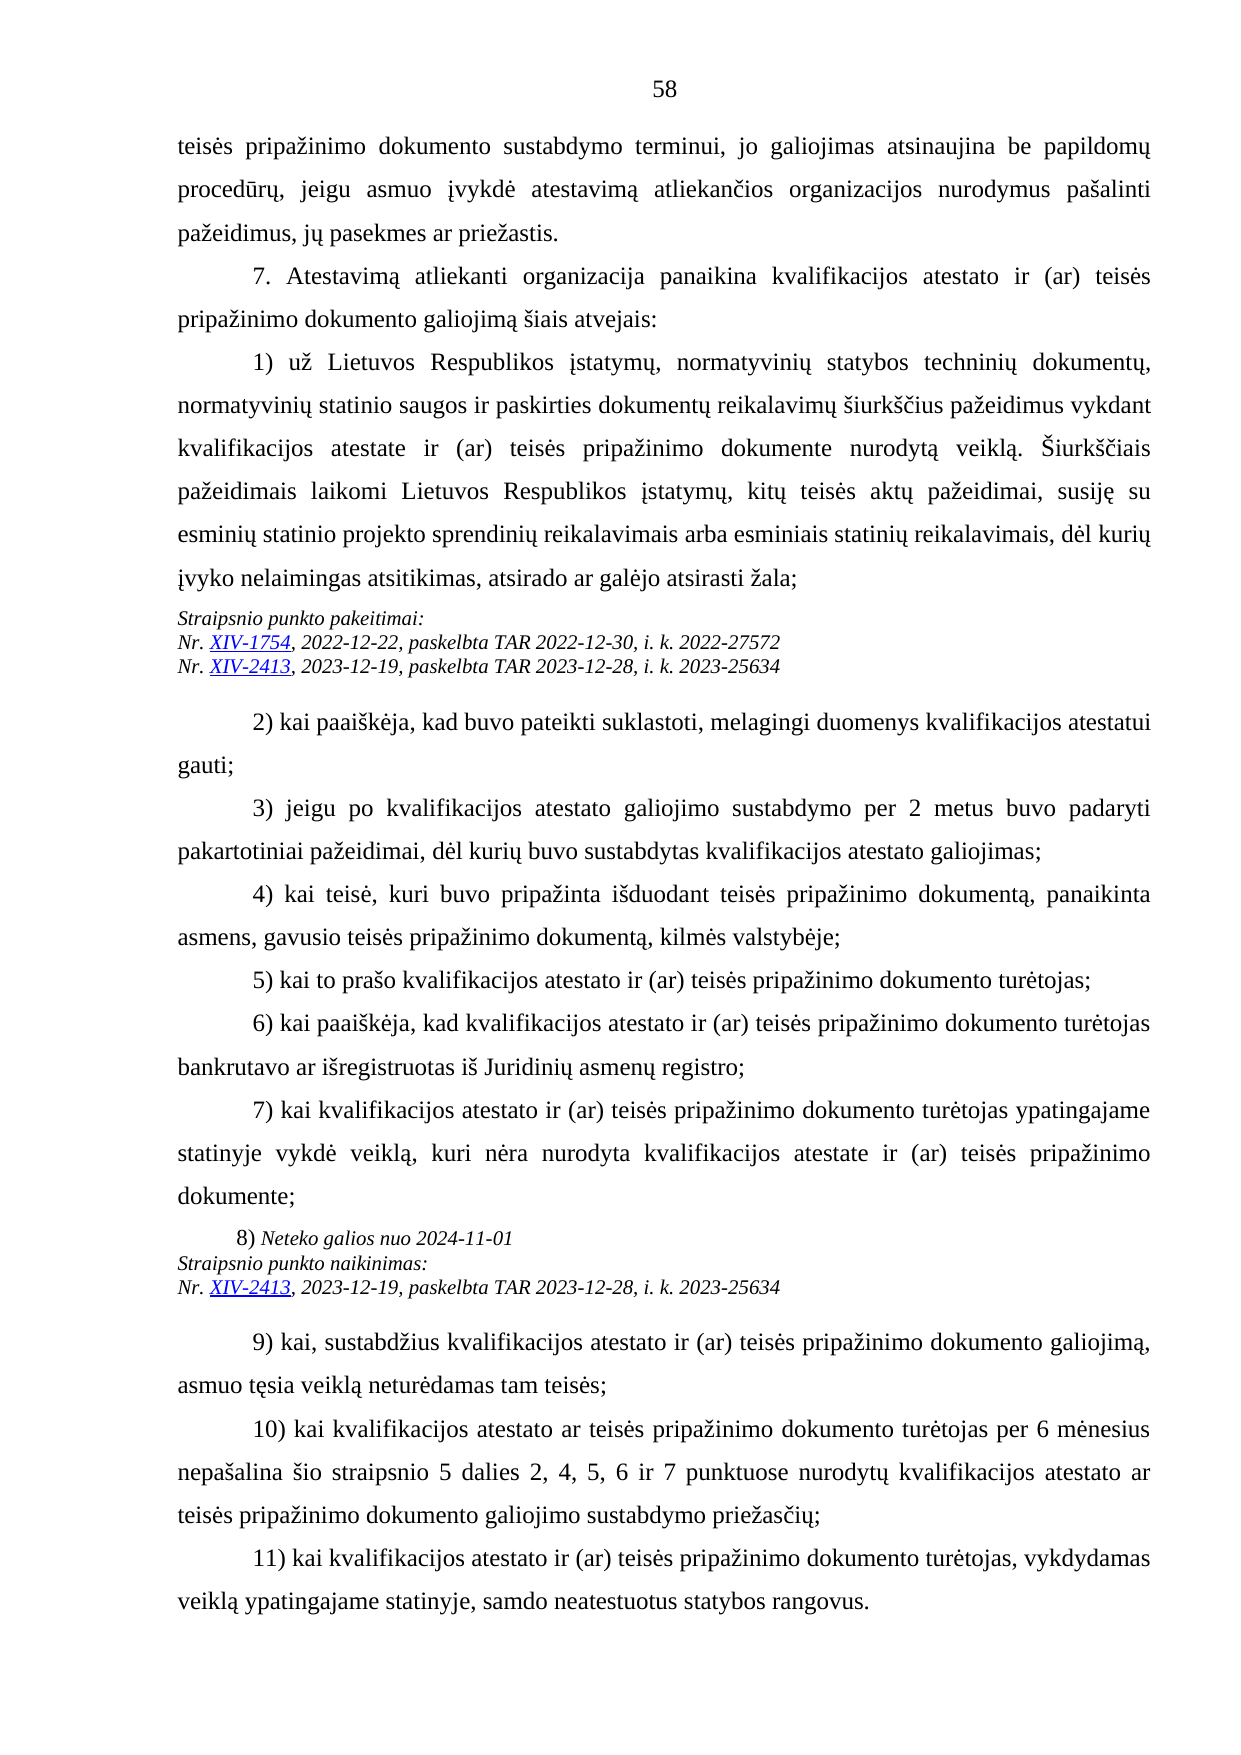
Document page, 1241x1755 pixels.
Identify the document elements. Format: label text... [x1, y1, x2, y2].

text Straipsnio punkto naikinimas: [177, 1251, 1152, 1274]
text 2) kai paaiškėja, kad buvo pateikti suklastoti, melagingi duomenys kvalifikacijos atestatui gauti; [177, 707, 1152, 778]
text 3) jeigu po kvalifikacijos atestato galiojimo sustabdymo per 2 metus buvo padaryti pakartotiniai pažeidimai, dėl kurių buvo sustabdytas kvalifikacijos atestato galiojimas; [177, 793, 1152, 865]
text teisės pripažinimo dokumento sustabdymo terminui, jo galiojimas atsinaujina be papildomų procedūrų, jeigu asmuo įvykdė atestavimą atliekančios organizacijos nurodymus pašalinti pažeidimus, jų pasekmes ar priežastis. [177, 131, 1152, 246]
text Nr. XIV-1754, 2022-12-22, paskelbta TAR 2022-12-30, i. k. 2022-27572 [177, 630, 1152, 654]
text 11) kai kvalifikacijos atestato ir (ar) teisės pripažinimo dokumento turėtojas, vykdydamas veiklą ypatingajame statinyje, samdo neatestuotus statybos rangovus. [177, 1543, 1152, 1615]
text 1) už Lietuvos Respublikos įstatymų, normatyvinių statybos techninių dokumentų, normatyvinių statinio saugos ir paskirties dokumentų reikalavimų šiurkščius pažeidimus vykdant kvalifikacijos atestate ir (ar) teisės pripažinimo dokumente nurodytą veiklą. Šiurkščiais pažeidimais laikomi Lietuvos Respublikos įstatymų, kitų teisės aktų pažeidimai, susiję su esminių statinio projekto sprendinių reikalavimais arba esminiais statinių reikalavimais, dėl kurių įvyko nelaimingas atsitikimas, atsirado ar galėjo atsirasti žala; [177, 347, 1152, 591]
text Nr. XIV-2413, 2023-12-19, paskelbta TAR 2023-12-28, i. k. 2023-25634 [177, 654, 1152, 678]
text 9) kai, sustabdžius kvalifikacijos atestato ir (ar) teisės pripažinimo dokumento galiojimą, asmuo tęsia veiklą neturėdamas tam teisės; [177, 1327, 1152, 1399]
text Nr. XIV-2413, 2023-12-19, paskelbta TAR 2023-12-28, i. k. 2023-25634 [177, 1274, 1152, 1299]
text Straipsnio punkto pakeitimai: [177, 606, 1152, 630]
text 4) kai teisė, kuri buvo pripažinta išduodant teisės pripažinimo dokumentą, panaikinta asmens, gavusio teisės pripažinimo dokumentą, kilmės valstybėje; [177, 879, 1152, 951]
text 6) kai paaiškėja, kad kvalifikacijos atestato ir (ar) teisės pripažinimo dokumento turėtojas bankrutavo ar išregistruotas iš Juridinių asmenų registro; [177, 1008, 1152, 1080]
text 8) Neteko galios nuo 2024-11-01 [177, 1224, 1152, 1251]
text 7) kai kvalifikacijos atestato ir (ar) teisės pripažinimo dokumento turėtojas ypatingajame statinyje vykdė veiklą, kuri nėra nurodyta kvalifikacijos atestate ir (ar) teisės pripažinimo dokumente; [177, 1095, 1152, 1210]
text 10) kai kvalifikacijos atestato ar teisės pripažinimo dokumento turėtojas per 6 mėnesius nepašalina šio straipsnio 5 dalies 2, 4, 5, 6 ir 7 punktuose nurodytų kvalifikacijos atestato ar teisės pripažinimo dokumento galiojimo sustabdymo priežasčių; [177, 1414, 1152, 1529]
text 5) kai to prašo kvalifikacijos atestato ir (ar) teisės pripažinimo dokumento turėtojas; [177, 965, 1152, 994]
text 7. Atestavimą atliekanti organizacija panaikina kvalifikacijos atestato ir (ar) teisės pripažinimo dokumento galiojimą šiais atvejais: [177, 261, 1152, 333]
